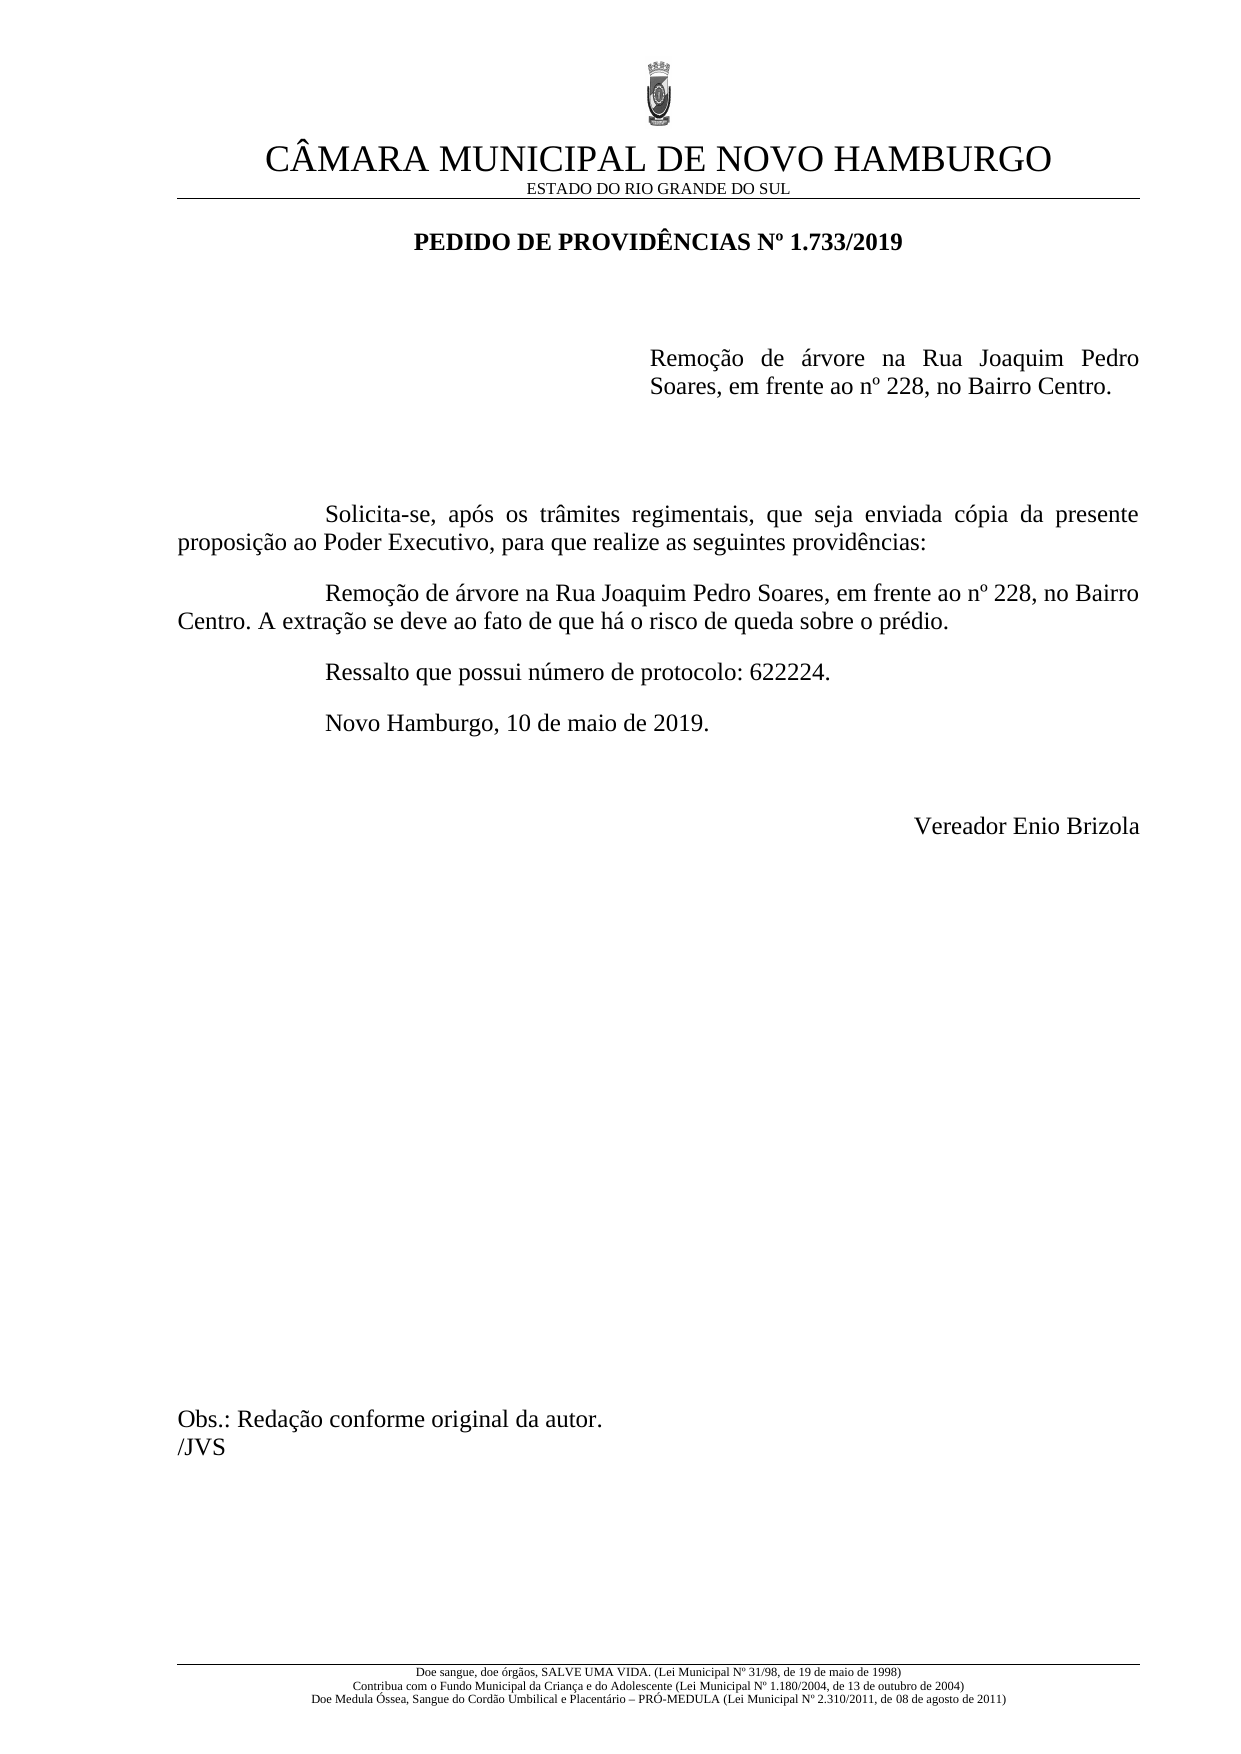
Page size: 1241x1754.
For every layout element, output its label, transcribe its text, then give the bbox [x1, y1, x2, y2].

text Obs.: Redação conforme original da autor. [177, 1406, 1140, 1433]
text PEDIDO DE PROVIDÊNCIAS Nº 1.733/2019 [177, 228, 1140, 256]
text Solicita-se, após os trâmites regimentais, que seja enviada cópia da presente proposição ao Poder Executivo, para que realize as seguintes providências: [177, 500, 1140, 556]
text Vereador Enio Brizola [177, 812, 1140, 840]
text Novo Hamburgo, 10 de maio de 2019. [177, 709, 1140, 737]
text Remoção de árvore na Rua Joaquim Pedro Soares, em frente ao nº 228, no Bairro Centro. [649, 344, 1140, 400]
text Remoção de árvore na Rua Joaquim Pedro Soares, em frente ao nº 228, no Bairro Centro. A extração se deve ao fato de que há o risco de queda sobre o prédio. [177, 579, 1140, 635]
text Ressalto que possui número de protocolo: 622224. [177, 658, 1140, 686]
text /JVS [177, 1433, 1140, 1461]
